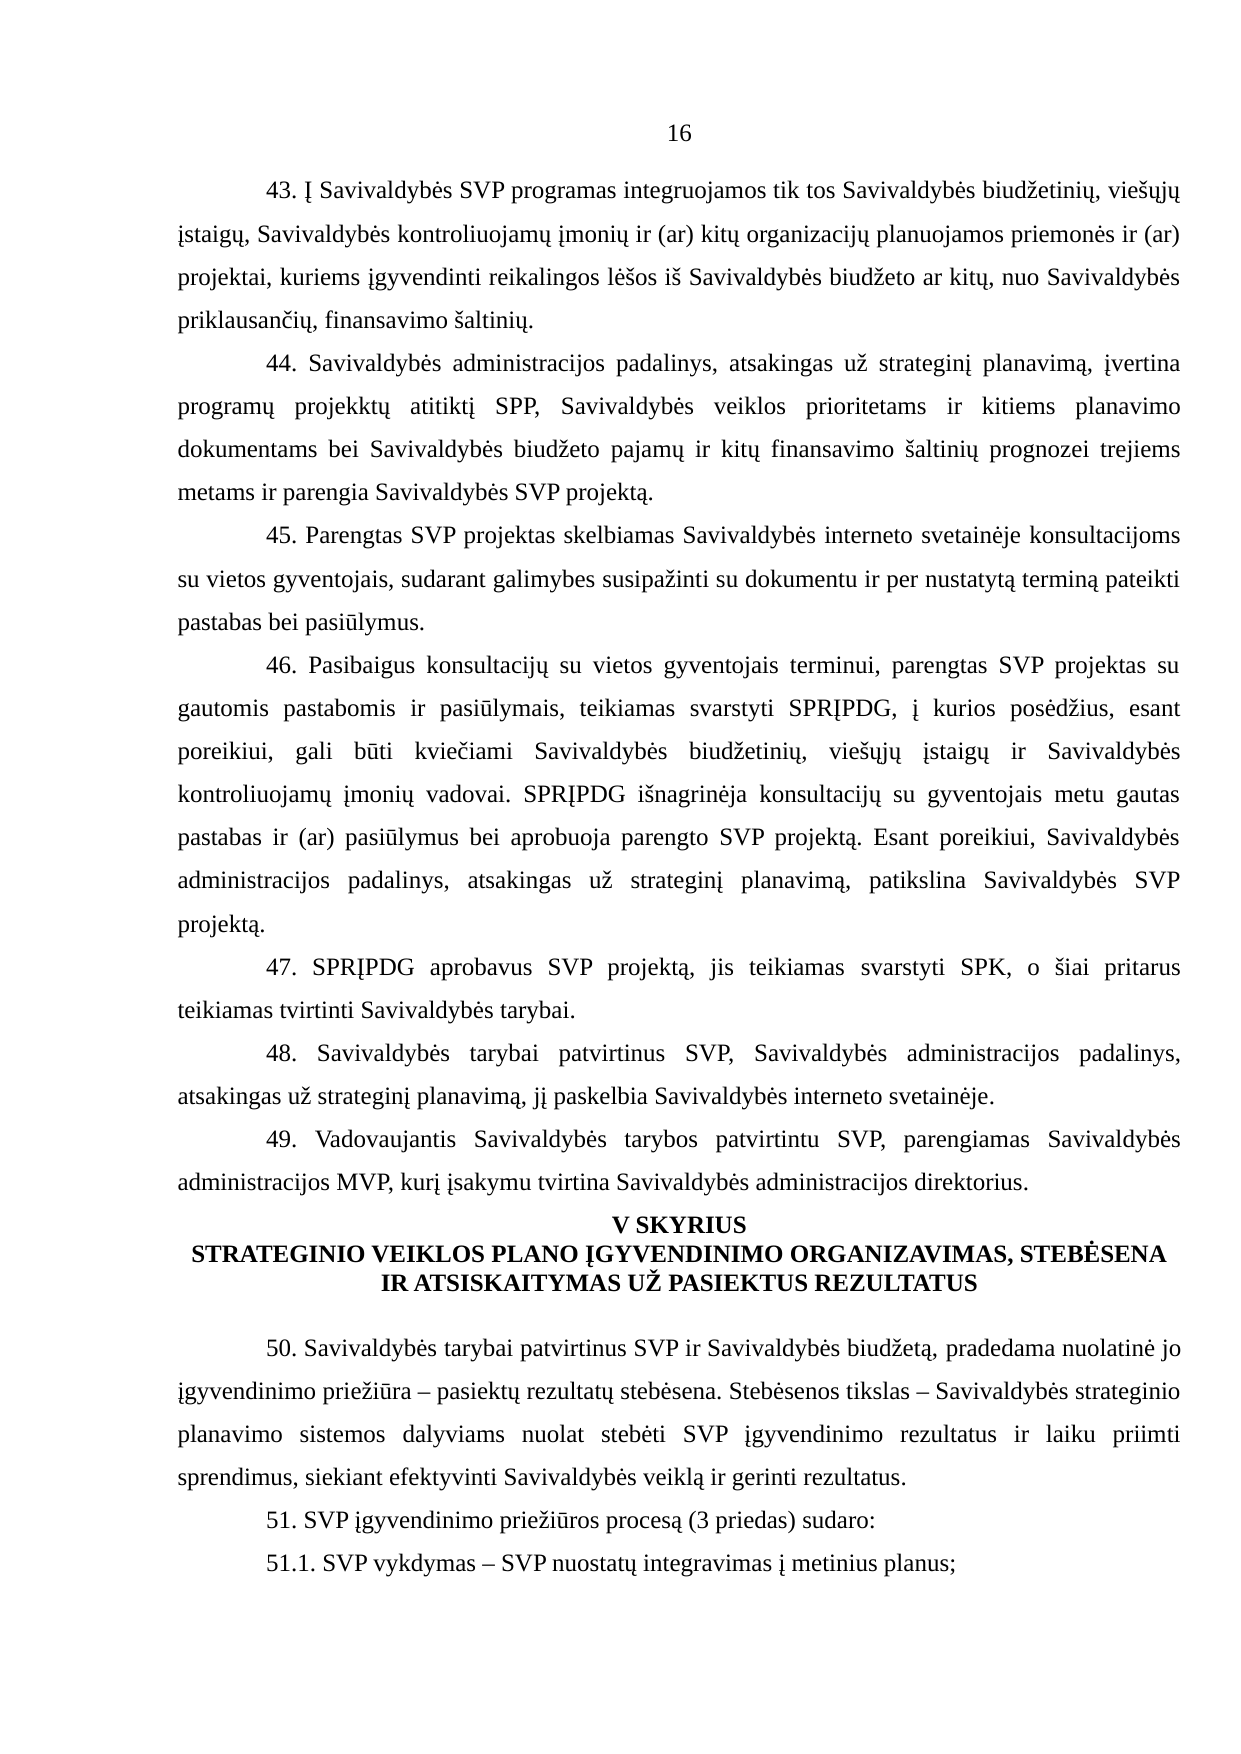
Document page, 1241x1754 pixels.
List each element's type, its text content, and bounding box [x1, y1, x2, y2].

text 45. Parengtas SVP projektas skelbiamas Savivaldybės interneto svetainėje konsultacijoms su vietos gyventojais, sudarant galimybes susipažinti su dokumentu ir per nustatytą terminą pateikti pastabas bei pasiūlymus. [177, 521, 1181, 636]
text 49. Vadovaujantis Savivaldybės tarybos patvirtintu SVP, parengiamas Savivaldybės administracijos MVP, kurį įsakymu tvirtina Savivaldybės administracijos direktorius. [177, 1124, 1181, 1196]
text 48. Savivaldybės tarybai patvirtinus SVP, Savivaldybės administracijos padalinys, atsakingas už strateginį planavimą, jį paskelbia Savivaldybės interneto svetainėje. [177, 1038, 1181, 1110]
text 43. Į Savivaldybės SVP programas integruojamos tik tos Savivaldybės biudžetinių, viešųjų įstaigų, Savivaldybės kontroliuojamų įmonių ir (ar) kitų organizacijų planuojamos priemonės ir (ar) projektai, kuriems įgyvendinti reikalingos lėšos iš Savivaldybės biudžeto ar kitų, nuo Savivaldybės priklausančių, finansavimo šaltinių. [177, 176, 1181, 334]
text STRATEGINIO VEIKLOS PLANO ĮGYVENDINIMO ORGANIZAVIMAS, STEBĖSENA IR ATSISKAITYMAS UŽ PASIEKTUS REZULTATUS [177, 1239, 1181, 1297]
text 51.1. SVP vykdymas – SVP nuostatų integravimas į metinius planus; [177, 1548, 1181, 1577]
text 47. SPRĮPDG aprobavus SVP projektą, jis teikiamas svarstyti SPK, o šiai pritarus teikiamas tvirtinti Savivaldybės tarybai. [177, 952, 1181, 1024]
text V SKYRIUS [177, 1211, 1181, 1239]
text 46. Pasibaigus konsultacijų su vietos gyventojais terminui, parengtas SVP projektas su gautomis pastabomis ir pasiūlymais, teikiamas svarstyti SPRĮPDG, į kurios posėdžius, esant poreikiui, gali būti kviečiami Savivaldybės biudžetinių, viešųjų įstaigų ir Savivaldybės kontroliuojamų įmonių vadovai. SPRĮPDG išnagrinėja konsultacijų su gyventojais metu gautas pastabas ir (ar) pasiūlymus bei aprobuoja parengto SVP projektą. Esant poreikiui, Savivaldybės administracijos padalinys, atsakingas už strateginį planavimą, patikslina Savivaldybės SVP projektą. [177, 650, 1181, 937]
text 44. Savivaldybės administracijos padalinys, atsakingas už strateginį planavimą, įvertina programų projekktų atitiktį SPP, Savivaldybės veiklos prioritetams ir kitiems planavimo dokumentams bei Savivaldybės biudžeto pajamų ir kitų finansavimo šaltinių prognozei trejiems metams ir parengia Savivaldybės SVP projektą. [177, 348, 1181, 506]
text 51. SVP įgyvendinimo priežiūros procesą (3 priedas) sudaro: [177, 1505, 1181, 1534]
text 50. Savivaldybės tarybai patvirtinus SVP ir Savivaldybės biudžetą, pradedama nuolatinė jo įgyvendinimo priežiūra – pasiektų rezultatų stebėsena. Stebėsenos tikslas – Savivaldybės strateginio planavimo sistemos dalyviams nuolat stebėti SVP įgyvendinimo rezultatus ir laiku priimti sprendimus, siekiant efektyvinti Savivaldybės veiklą ir gerinti rezultatus. [177, 1333, 1181, 1491]
